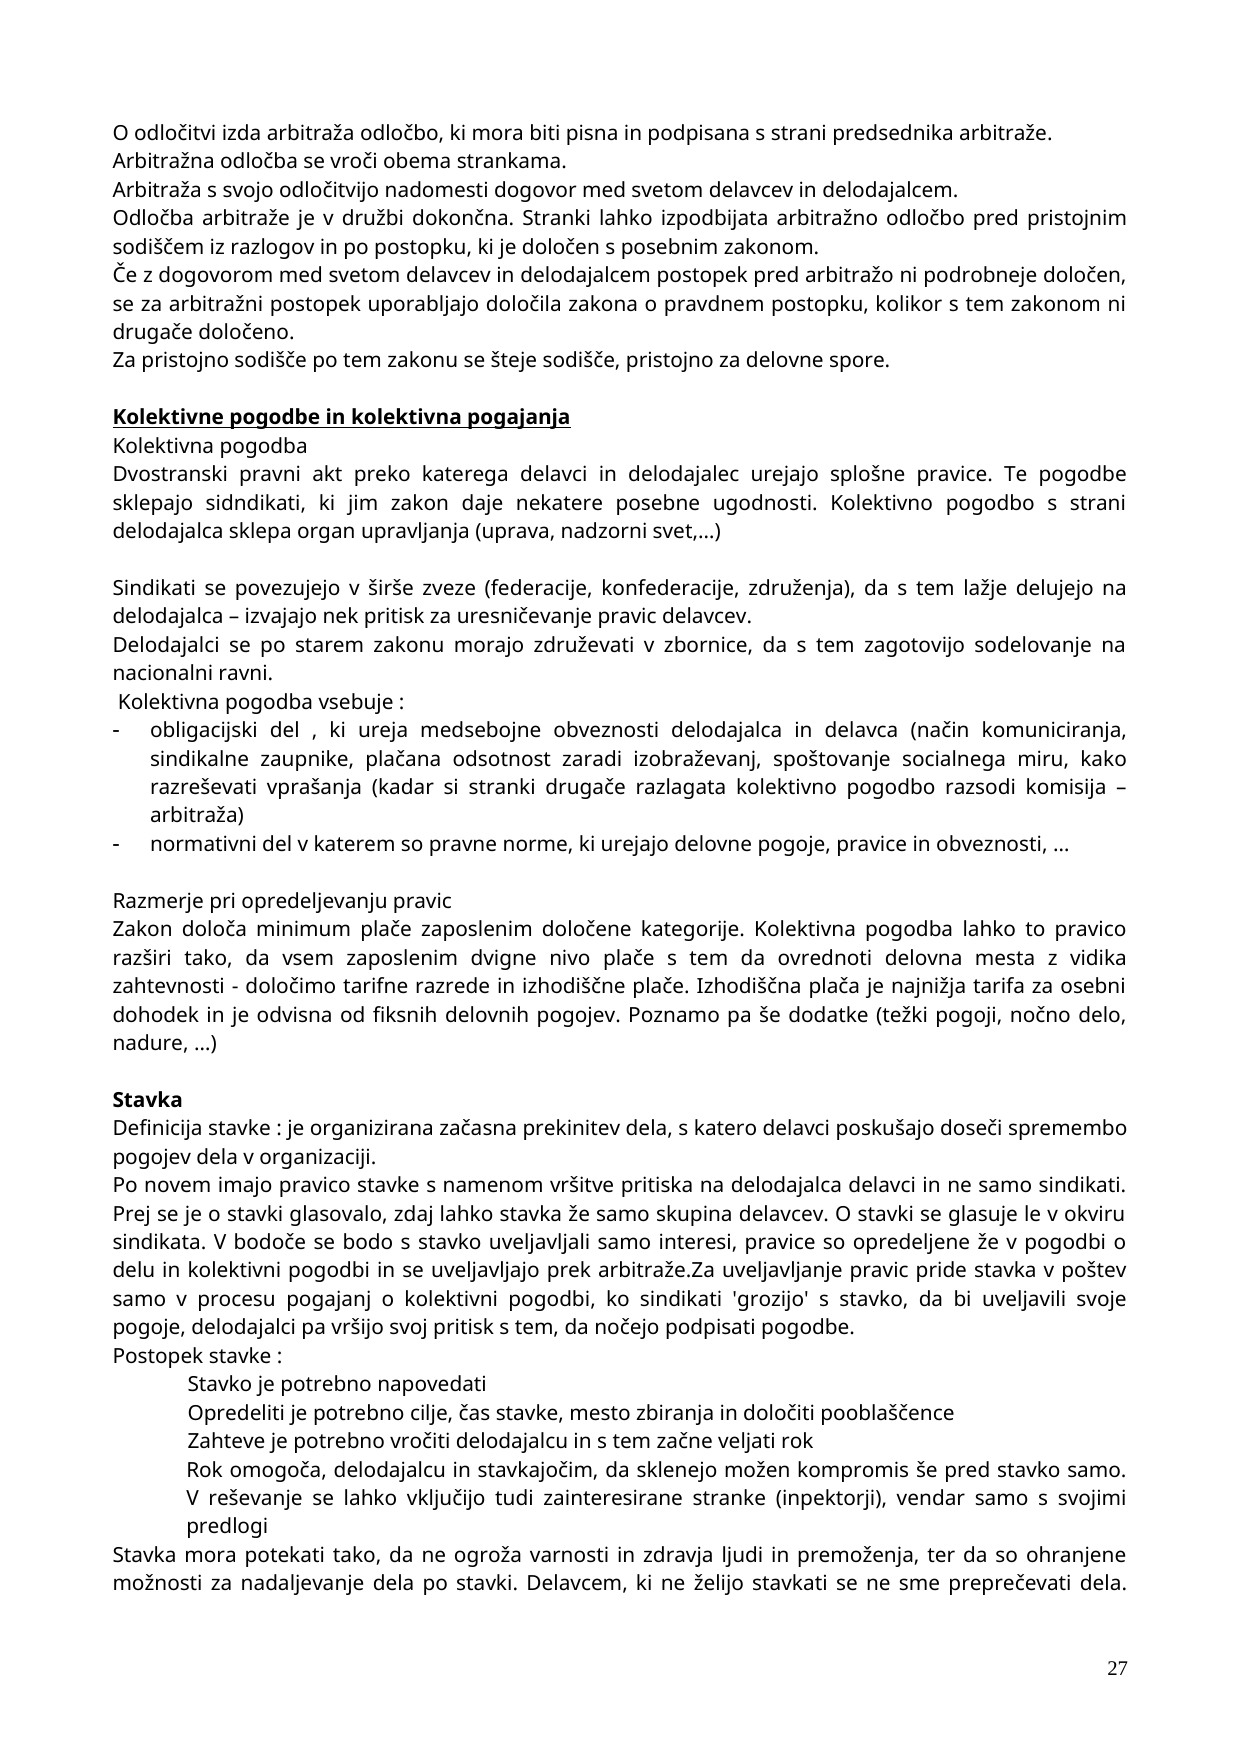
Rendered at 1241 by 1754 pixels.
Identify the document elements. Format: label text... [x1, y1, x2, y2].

text Definicija stavke : je organizirana začasna prekinitev dela, s katero delavci poskušajo doseči spremembo pogojev dela v organizaciji. [112, 1113, 1128, 1170]
text Rok omogoča, delodajalcu in stavkajočim, da sklenejo možen kompromis še pred stavko samo. V reševanje se lahko vključijo tudi zainteresirane stranke (inpektorji), vendar samo s svojimi predlogi [186, 1455, 1128, 1540]
text Kolektivne pogodbe in kolektivna pogajanja [112, 402, 1128, 431]
text Opredeliti je potrebno cilje, čas stavke, mesto zbiranja in določiti pooblaščence [112, 1398, 1128, 1426]
text Stavka mora potekati tako, da ne ogroža varnosti in zdravja ljudi in premoženja, ter da so ohranjene možnosti za nadaljevanje dela po stavki. Delavcem, ki ne želijo stavkati se ne sme preprečevati dela. [112, 1540, 1128, 1597]
text O odločitvi izda arbitraža odločbo, ki mora biti pisna in podpisana s strani predsednika arbitraže. [112, 118, 1128, 147]
text Arbitraža s svojo odločitvijo nadomesti dogovor med svetom delavcev in delodajalcem. [112, 175, 1128, 203]
text Zahteve je potrebno vročiti delodajalcu in s tem začne veljati rok [112, 1426, 1128, 1455]
text Delodajalci se po starem zakonu morajo združevati v zbornice, da s tem zagotovijo sodelovanje na nacionalni ravni. [112, 630, 1128, 687]
text Po novem imajo pravico stavke s namenom vršitve pritiska na delodajalca delavci in ne samo sindikati. Prej se je o stavki glasovalo, zdaj lahko stavka že samo skupina delavcev. O stavki se glasuje le v okviru sindikata. V bodoče se bodo s stavko uveljavljali samo interesi, pravice so opredeljene že v pogodbi o delu in kolektivni pogodbi in se uveljavljajo prek arbitraže.Za uveljavljanje pravic pride stavka v poštev samo v procesu pogajanj o kolektivni pogodbi, ko sindikati 'grozijo' s stavko, da bi uveljavili svoje pogoje, delodajalci pa vršijo svoj pritisk s tem, da nočejo podpisati pogodbe. [112, 1170, 1128, 1341]
text Stavko je potrebno napovedati [112, 1369, 1128, 1398]
text Sindikati se povezujejo v širše zveze (federacije, konfederacije, združenja), da s tem lažje delujejo na delodajalca – izvajajo nek pritisk za uresničevanje pravic delavcev. [112, 573, 1128, 630]
text Za pristojno sodišče po tem zakonu se šteje sodišče, pristojno za delovne spore. [112, 346, 1128, 374]
text Dvostranski pravni akt preko katerega delavci in delodajalec urejajo splošne pravice. Te pogodbe sklepajo sidndikati, ki jim zakon daje nekatere posebne ugodnosti. Kolektivno pogodbo s strani delodajalca sklepa organ upravljanja (uprava, nadzorni svet,…) [112, 459, 1128, 545]
list normativni del v katerem so pravne norme, ki urejajo delovne pogoje, pravice in obveznosti, … [112, 829, 1128, 857]
text Zakon določa minimum plače zaposlenim določene kategorije. Kolektivna pogodba lahko to pravico razširi tako, da vsem zaposlenim dvigne nivo plače s tem da ovrednoti delovna mesta z vidika zahtevnosti - določimo tarifne razrede in izhodiščne plače. Izhodiščna plača je najnižja tarifa za osebni dohodek in je odvisna od fiksnih delovnih pogojev. Poznamo pa še dodatke (težki pogoji, nočno delo, nadure, …) [112, 914, 1128, 1057]
text Odločba arbitraže je v družbi dokončna. Stranki lahko izpodbijata arbitražno odločbo pred pristojnim sodiščem iz razlogov in po postopku, ki je določen s posebnim zakonom. [112, 203, 1128, 260]
text Arbitražna odločba se vroči obema strankama. [112, 147, 1128, 175]
subtitle Kolektivna pogodba [112, 431, 1128, 459]
text Kolektivna pogodba vsebuje : [112, 687, 1128, 715]
text Postopek stavke : [112, 1341, 1128, 1369]
text Stavka [112, 1085, 1128, 1113]
list obligacijski del , ki ureja medsebojne obveznosti delodajalca in delavca (način komuniciranja, sindikalne zaupnike, plačana odsotnost zaradi izobraževanj, spoštovanje socialnega miru, kako razreševati vprašanja (kadar si stranki drugače razlagata kolektivno pogodbo razsodi komisija – arbitraža) [112, 715, 1128, 829]
text Če z dogovorom med svetom delavcev in delodajalcem postopek pred arbitražo ni podrobneje določen, se za arbitražni postopek uporabljajo določila zakona o pravdnem postopku, kolikor s tem zakonom ni drugače določeno. [112, 260, 1128, 346]
text Razmerje pri opredeljevanju pravic [112, 886, 1128, 914]
